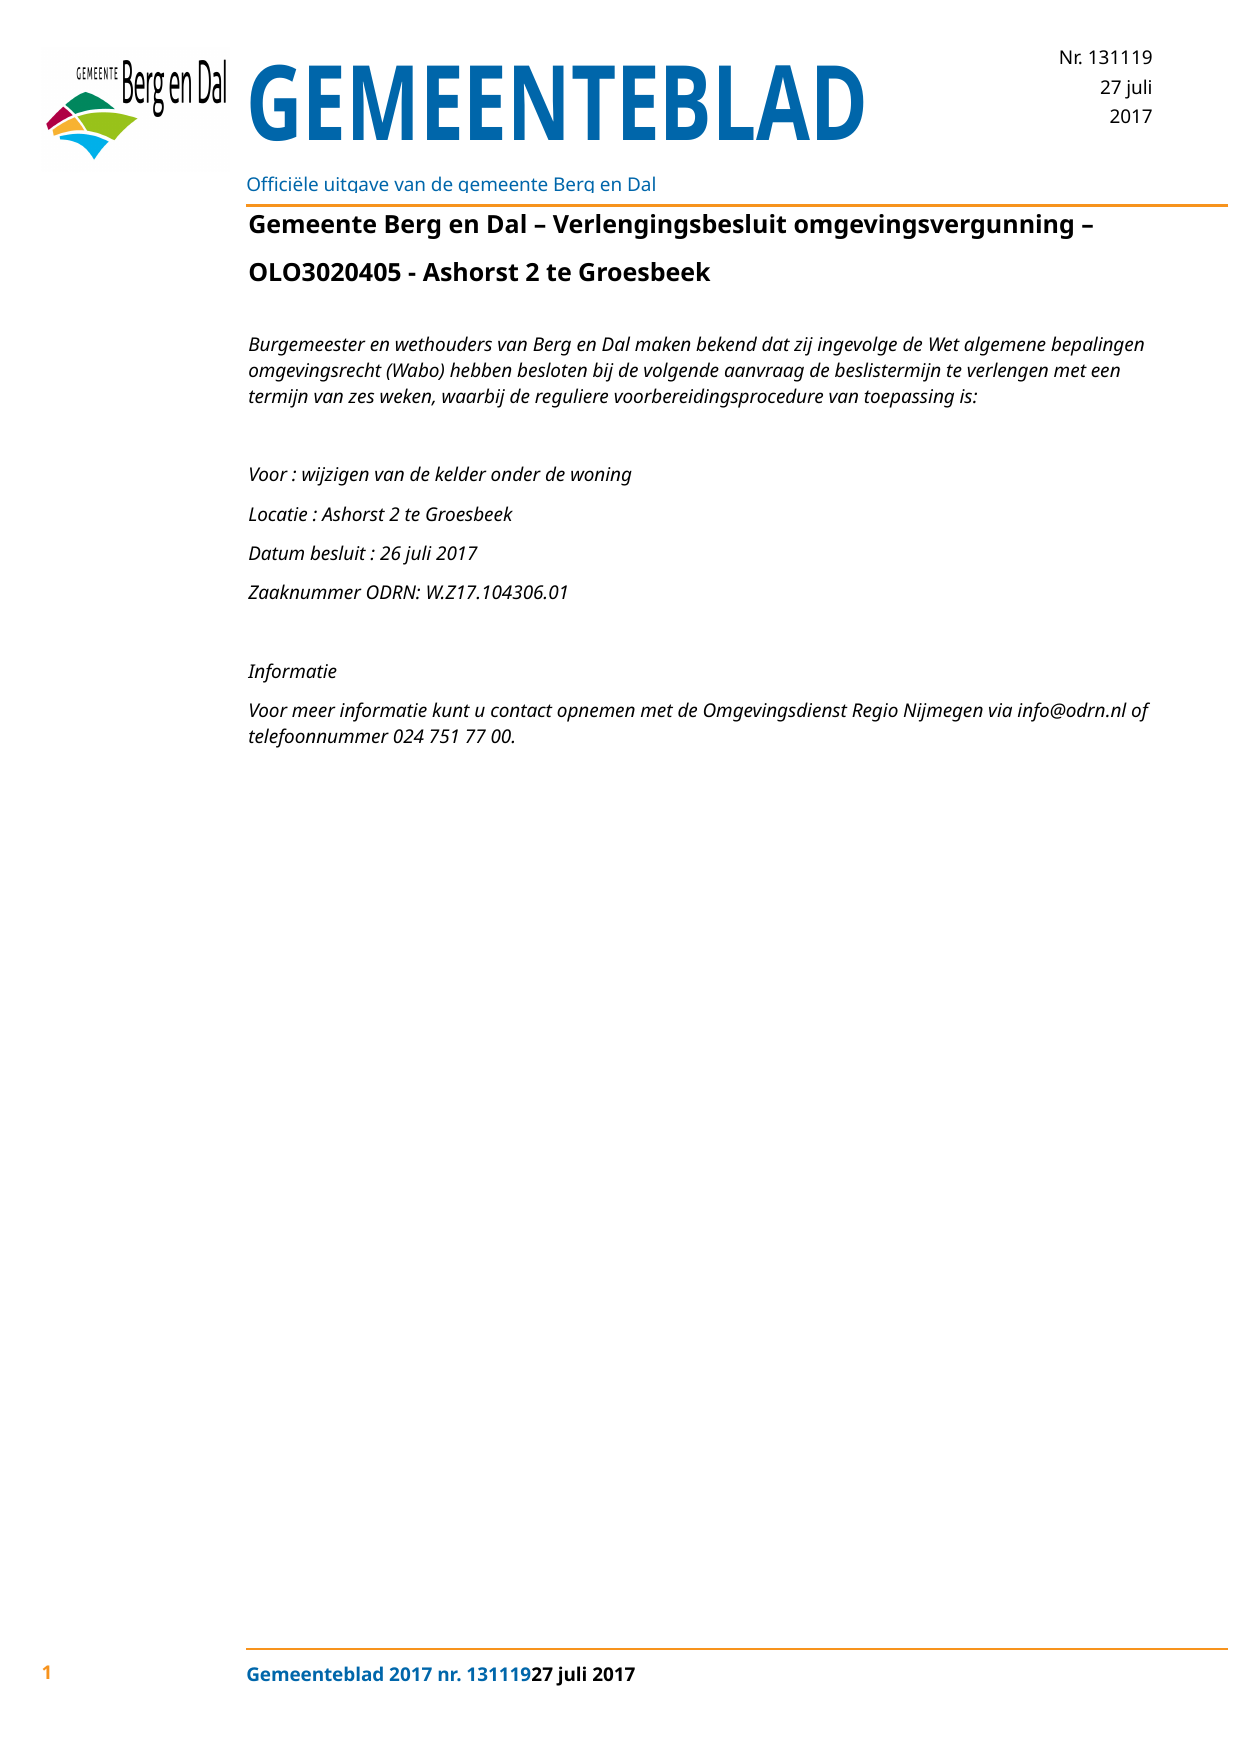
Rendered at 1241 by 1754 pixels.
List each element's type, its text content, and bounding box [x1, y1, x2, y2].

text Burgemeester en wethouders van Berg en Dal maken bekend dat zij ingevolge de Wet algemene bepalingen omgevingsrecht (Wabo) hebben besloten bij de volgende aanvraag de beslistermijn te verlengen met een termijn van zes weken, waarbij de reguliere voorbereidingsprocedure van toepassing is: [248, 331, 1152, 409]
text Voor : wijzigen van de kelder onder de woning [248, 461, 1152, 487]
text Gemeente Berg en Dal – Verlengingsbesluit omgevingsvergunning – OLO3020405 - Ashorst 2 te Groesbeek [248, 207, 1152, 288]
text Datum besluit : 26 juli 2017 [248, 540, 1152, 566]
text Voor meer informatie kunt u contact opnemen met de Omgevingsdienst Regio Nijmegen via info@odrn.nl of telefoonnummer 024 751 77 00. [248, 697, 1152, 748]
text Informatie [248, 658, 1152, 683]
text Locatie : Ashorst 2 te Groesbeek [248, 501, 1152, 526]
picture [41, 47, 231, 172]
text Zaaknummer ODRN: W.Z17.104306.01 [248, 579, 1152, 605]
